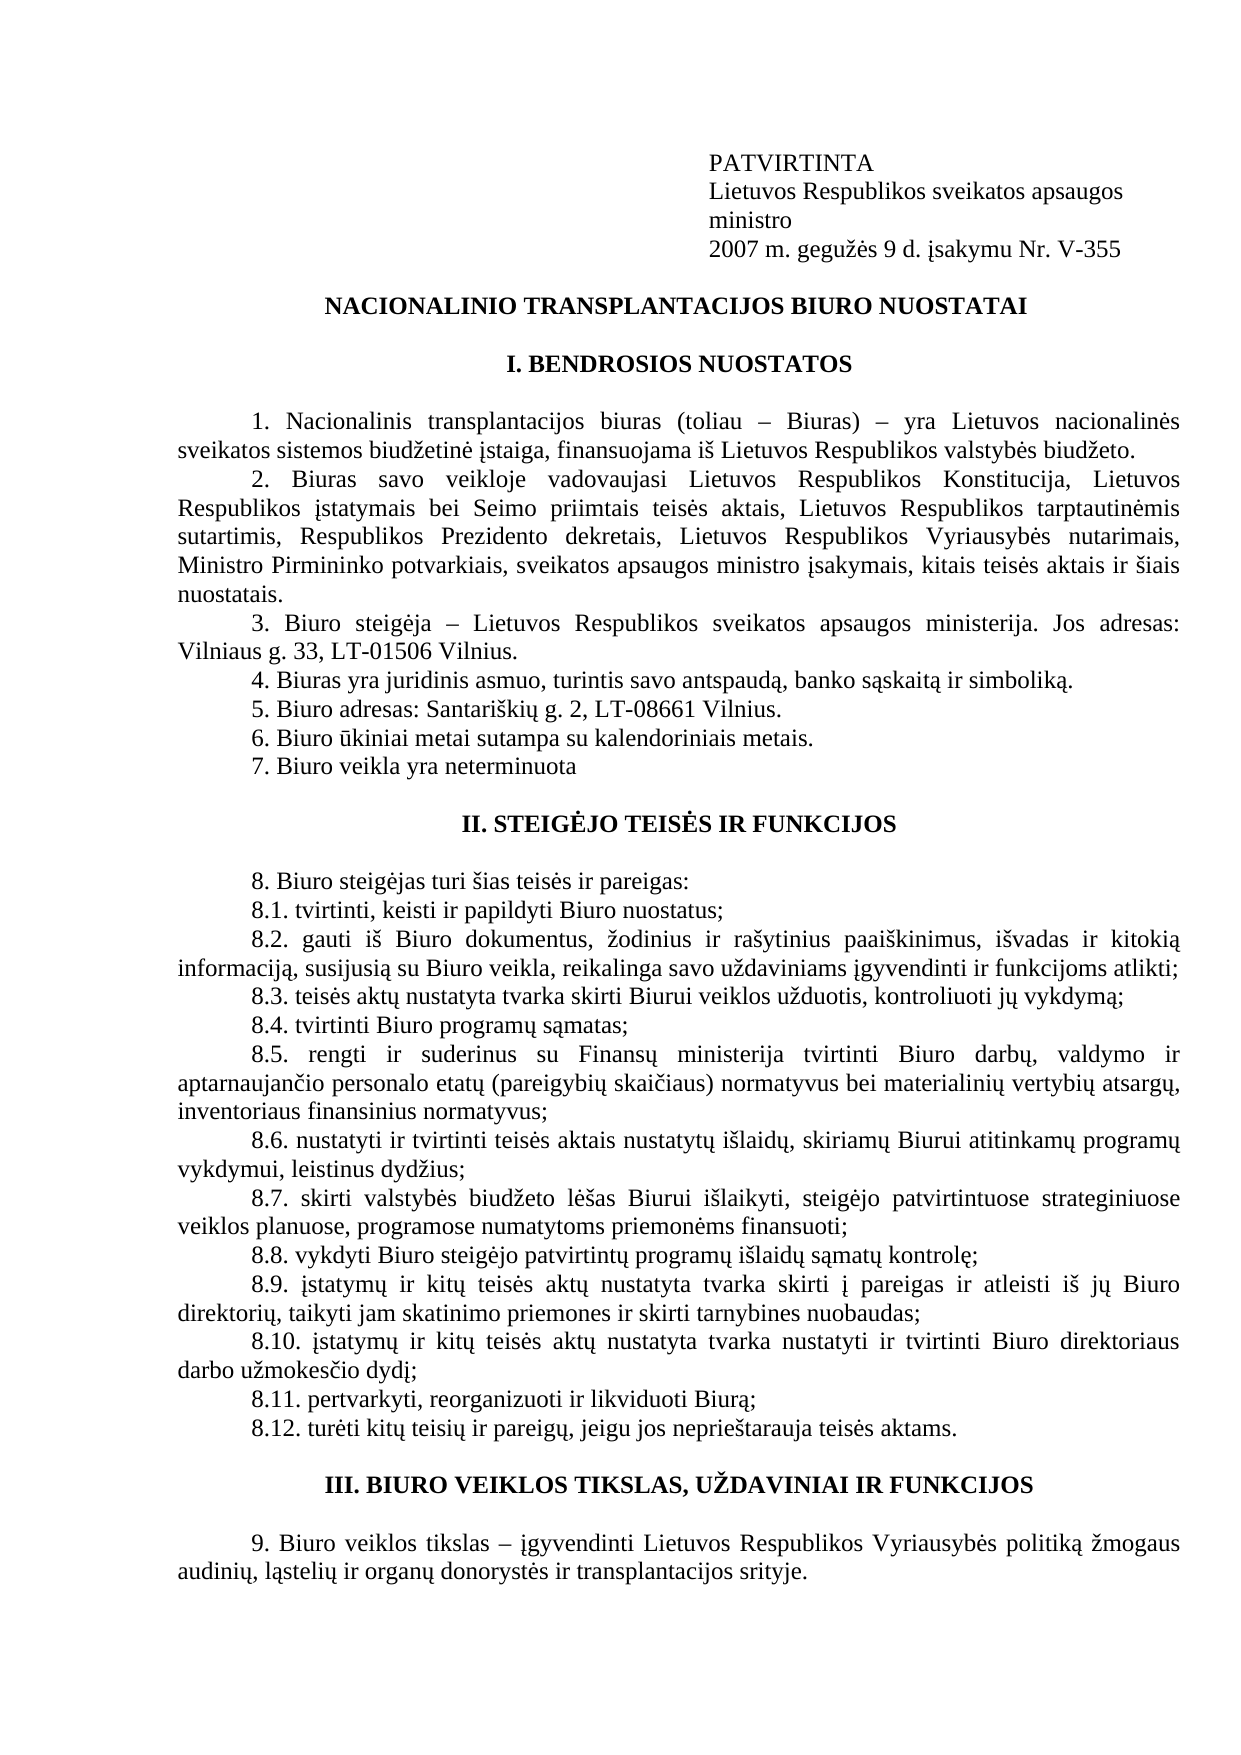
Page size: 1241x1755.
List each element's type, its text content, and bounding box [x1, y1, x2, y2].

text III. BIURO VEIKLOS TIKSLAS, UŽDAVINIAI IR FUNKCIJOS [177, 1470, 1181, 1499]
text 5. Biuro adresas: Santariškių g. 2, LT-08661 Vilnius. [177, 694, 1181, 723]
text 8.7. skirti valstybės biudžeto lėšas Biurui išlaikyti, steigėjo patvirtintuose strateginiuose veiklos planuose, programose numatytoms priemonėms finansuoti; [177, 1183, 1181, 1240]
text 6. Biuro ūkiniai metai sutampa su kalendoriniais metais. [177, 723, 1181, 751]
text NACIONALINIO TRANSPLANTACIJOS BIURO NUOSTATAI [177, 291, 1181, 320]
text 2007 m. gegužės 9 d. įsakymu Nr. V-355 [177, 234, 1181, 263]
text 4. Biuras yra juridinis asmuo, turintis savo antspaudą, banko sąskaitą ir simboliką. [177, 665, 1181, 694]
text 8.5. rengti ir suderinus su Finansų ministerija tvirtinti Biuro darbų, valdymo ir aptarnaujančio personalo etatų (pareigybių skaičiaus) normatyvus bei materialinių vertybių atsargų, inventoriaus finansinius normatyvus; [177, 1039, 1181, 1125]
text 8.2. gauti iš Biuro dokumentus, žodinius ir rašytinius paaiškinimus, išvadas ir kitokią informaciją, susijusią su Biuro veikla, reikalinga savo uždaviniams įgyvendinti ir funkcijoms atlikti; [177, 924, 1181, 981]
text 2. Biuras savo veikloje vadovaujasi Lietuvos Respublikos Konstitucija, Lietuvos Respublikos įstatymais bei Seimo priimtais teisės aktais, Lietuvos Respublikos tarptautinėmis sutartimis, Respublikos Prezidento dekretais, Lietuvos Respublikos Vyriausybės nutarimais, Ministro Pirmininko potvarkiais, sveikatos apsaugos ministro įsakymais, kitais teisės aktais ir šiais nuostatais. [177, 464, 1181, 608]
text 8.12. turėti kitų teisių ir pareigų, jeigu jos neprieštarauja teisės aktams. [177, 1413, 1181, 1441]
text 8.11. pertvarkyti, reorganizuoti ir likviduoti Biurą; [177, 1384, 1181, 1413]
text 8.6. nustatyti ir tvirtinti teisės aktais nustatytų išlaidų, skiriamų Biurui atitinkamų programų vykdymui, leistinus dydžius; [177, 1125, 1181, 1183]
text Lietuvos Respublikos sveikatos apsaugos [177, 176, 1181, 205]
text 8.1. tvirtinti, keisti ir papildyti Biuro nuostatus; [177, 895, 1181, 924]
text 8.8. vykdyti Biuro steigėjo patvirtintų programų išlaidų sąmatų kontrolę; [177, 1240, 1181, 1269]
text 9. Biuro veiklos tikslas – įgyvendinti Lietuvos Respublikos Vyriausybės politiką žmogaus audinių, ląstelių ir organų donorystės ir transplantacijos srityje. [177, 1528, 1181, 1585]
text 8.10. įstatymų ir kitų teisės aktų nustatyta tvarka nustatyti ir tvirtinti Biuro direktoriaus darbo užmokesčio dydį; [177, 1326, 1181, 1384]
text PATVIRTINTA [177, 148, 1181, 176]
text ministro [177, 205, 1181, 234]
text 8.3. teisės aktų nustatyta tvarka skirti Biurui veiklos užduotis, kontroliuoti jų vykdymą; [177, 981, 1181, 1010]
text I. BENDROSIOS NUOSTATOS [177, 349, 1181, 378]
text II. STEIGĖJO TEISĖS IR FUNKCIJOS [177, 809, 1181, 838]
text 3. Biuro steigėja – Lietuvos Respublikos sveikatos apsaugos ministerija. Jos adresas: Vilniaus g. 33, LT-01506 Vilnius. [177, 608, 1181, 665]
text 7. Biuro veikla yra neterminuota [177, 751, 1181, 780]
text 8.4. tvirtinti Biuro programų sąmatas; [177, 1010, 1181, 1039]
text 8. Biuro steigėjas turi šias teisės ir pareigas: [177, 866, 1181, 895]
text 1. Nacionalinis transplantacijos biuras (toliau – Biuras) – yra Lietuvos nacionalinės sveikatos sistemos biudžetinė įstaiga, finansuojama iš Lietuvos Respublikos valstybės biudžeto. [177, 406, 1181, 464]
text 8.9. įstatymų ir kitų teisės aktų nustatyta tvarka skirti į pareigas ir atleisti iš jų Biuro direktorių, taikyti jam skatinimo priemones ir skirti tarnybines nuobaudas; [177, 1269, 1181, 1326]
